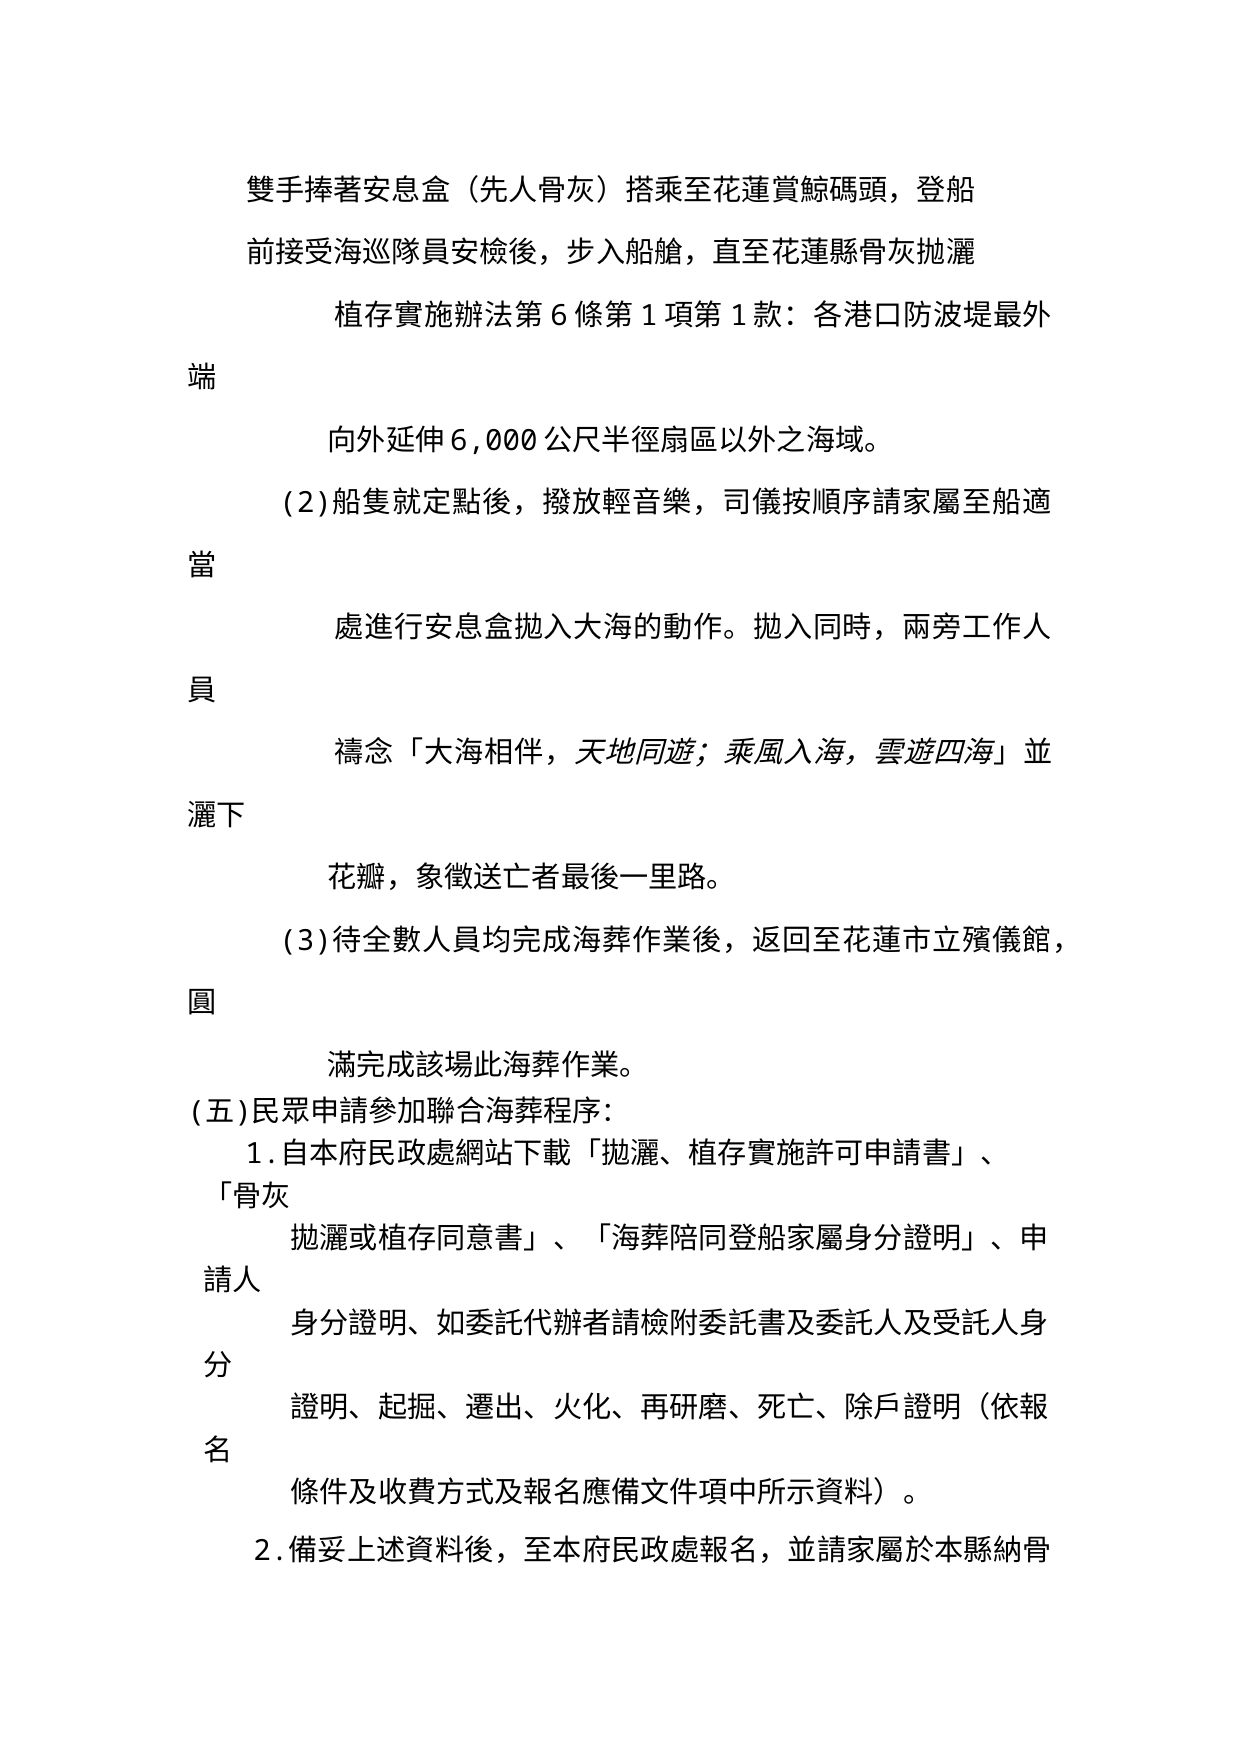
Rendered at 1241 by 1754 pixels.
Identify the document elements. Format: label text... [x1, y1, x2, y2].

text 條件及收費方式及報名應備文件項中所示資料）。 [203, 1468, 1053, 1511]
text 處進行安息盒拋入大海的動作。拋入同時，兩旁工作人員 [187, 587, 1053, 712]
text 拋灑或植存同意書」、「海葬陪同登船家屬身分證明」、申請人 [203, 1214, 1053, 1299]
text 前接受海巡隊員安檢後，步入船艙，直至花蓮縣骨灰抛灑 [187, 212, 1053, 275]
text 向外延伸6,000公尺半徑扇區以外之海域。 [187, 400, 1053, 462]
text 雙手捧著安息盒（先人骨灰）搭乘至花蓮賞鯨碼頭，登船 [187, 150, 1053, 212]
text 滿完成該場此海葬作業。 [187, 1025, 1053, 1087]
text 花瓣，象徵送亡者最後一里路。 [187, 837, 1053, 900]
text 禱念「大海相伴，天地同遊；乘風入海，雲遊四海」並灑下 [187, 712, 1053, 837]
text (3)待全數人員均完成海葬作業後，返回至花蓮市立殯儀館，圓 [187, 900, 1053, 1025]
text 身分證明、如委託代辦者請檢附委託書及委託人及受託人身分 [203, 1299, 1053, 1384]
text (五)民眾申請參加聯合海葬程序： [187, 1087, 1053, 1130]
text (2)船隻就定點後，撥放輕音樂，司儀按順序請家屬至船適當 [187, 462, 1053, 587]
text 證明、起掘、遷出、火化、再研磨、死亡、除戶證明（依報名 [203, 1384, 1053, 1468]
text 2.備妥上述資料後，至本府民政處報名，並請家屬於本縣納骨 [253, 1511, 1053, 1573]
text 1.自本府民政處網站下載「拋灑、植存實施許可申請書」、「骨灰 [203, 1130, 1053, 1214]
text 植存實施辦法第6條第1項第1款：各港口防波堤最外端 [187, 275, 1053, 400]
